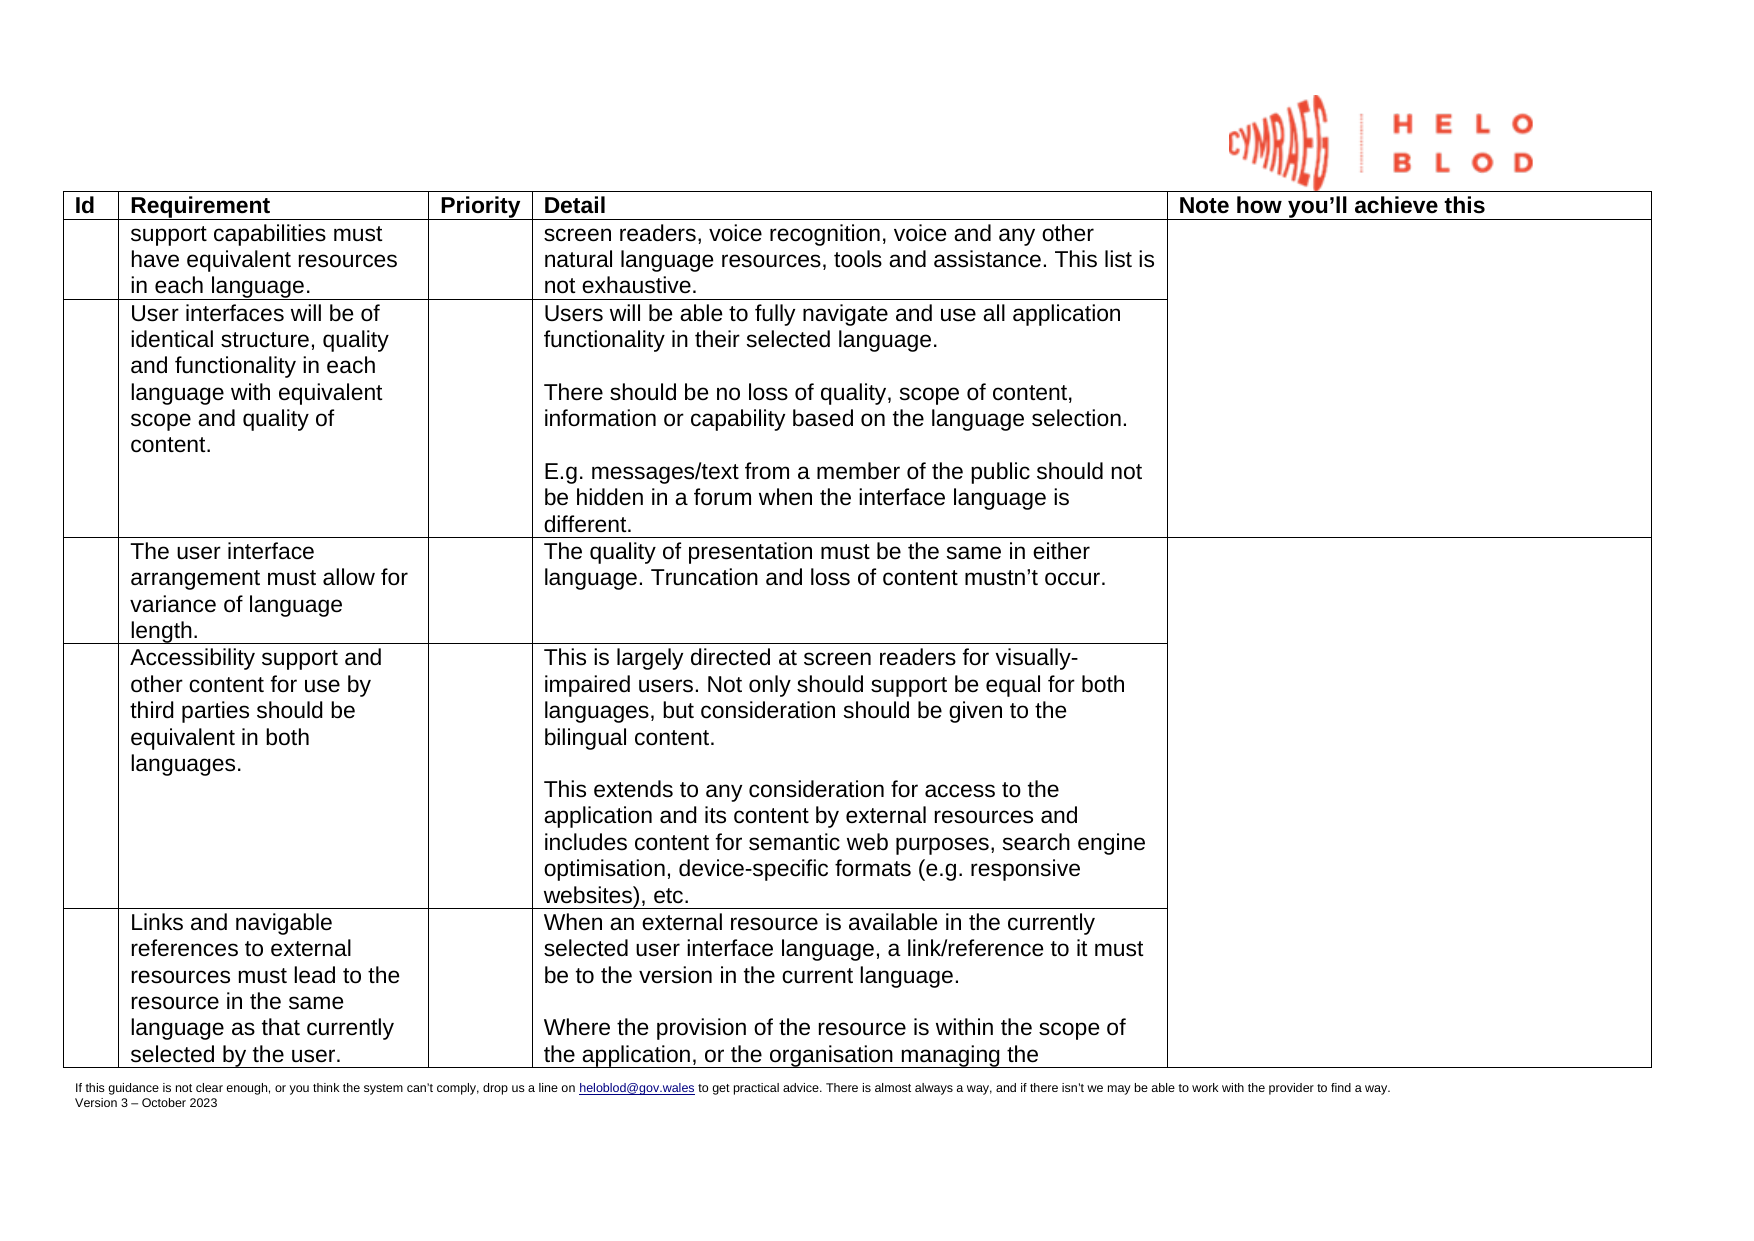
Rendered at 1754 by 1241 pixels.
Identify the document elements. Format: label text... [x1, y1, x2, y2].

table_cell The user interface arrangement must allow for variance of language length. [119, 538, 428, 643]
table_cell [64, 538, 118, 643]
table_cell [429, 538, 532, 643]
table_cell Links and navigable references to external resources must lead to the resource in the same language as that currently selected by the user. [119, 909, 428, 1067]
table_header Id [64, 192, 118, 218]
table_cell [429, 644, 532, 908]
table_cell Users will be able to fully navigate and use all application functionality in their selected language. There should be no loss of quality, scope of content, information or capability based on the language selection. E.g. messages/text from a member of the public should not be hidden in a forum when the interface language is different. [533, 300, 1167, 537]
table_cell This is largely directed at screen readers for visually-impaired users. Not only should support be equal for both languages, but consideration should be given to the bilingual content. This extends to any consideration for access to the application and its content by external resources and includes content for semantic web purposes, search engine optimisation, device-specific formats (e.g. responsive websites), etc. [533, 644, 1167, 908]
table_cell [429, 300, 532, 537]
table_cell User interfaces will be of identical structure, quality and functionality in each language with equivalent scope and quality of content. [119, 300, 428, 537]
table_cell [64, 909, 118, 1067]
table_cell [64, 300, 118, 537]
table_cell [64, 220, 118, 299]
table_cell screen readers, voice recognition, voice and any other natural language resources, tools and assistance. This list is not exhaustive. [533, 220, 1167, 299]
table_cell Accessibility support and other content for use by third parties should be equivalent in both languages. [119, 644, 428, 908]
table_header Requirement [119, 192, 428, 218]
table_cell [64, 644, 118, 908]
table_header Detail [533, 192, 1167, 218]
table_cell [429, 220, 532, 299]
table_cell The quality of presentation must be the same in either language. Truncation and loss of content mustn’t occur. [533, 538, 1167, 643]
table_cell [1168, 538, 1651, 1067]
table_cell [1168, 220, 1651, 537]
table_cell support capabilities must have equivalent resources in each language. [119, 220, 428, 299]
table_cell [429, 909, 532, 1067]
table_header Note how you’ll achieve this [1168, 192, 1651, 218]
table_cell When an external resource is available in the currently selected user interface language, a link/reference to it must be to the version in the current language. Where the provision of the resource is within the scope of the application, or the organisation managing the [533, 909, 1167, 1067]
table_header Priority [429, 192, 532, 218]
